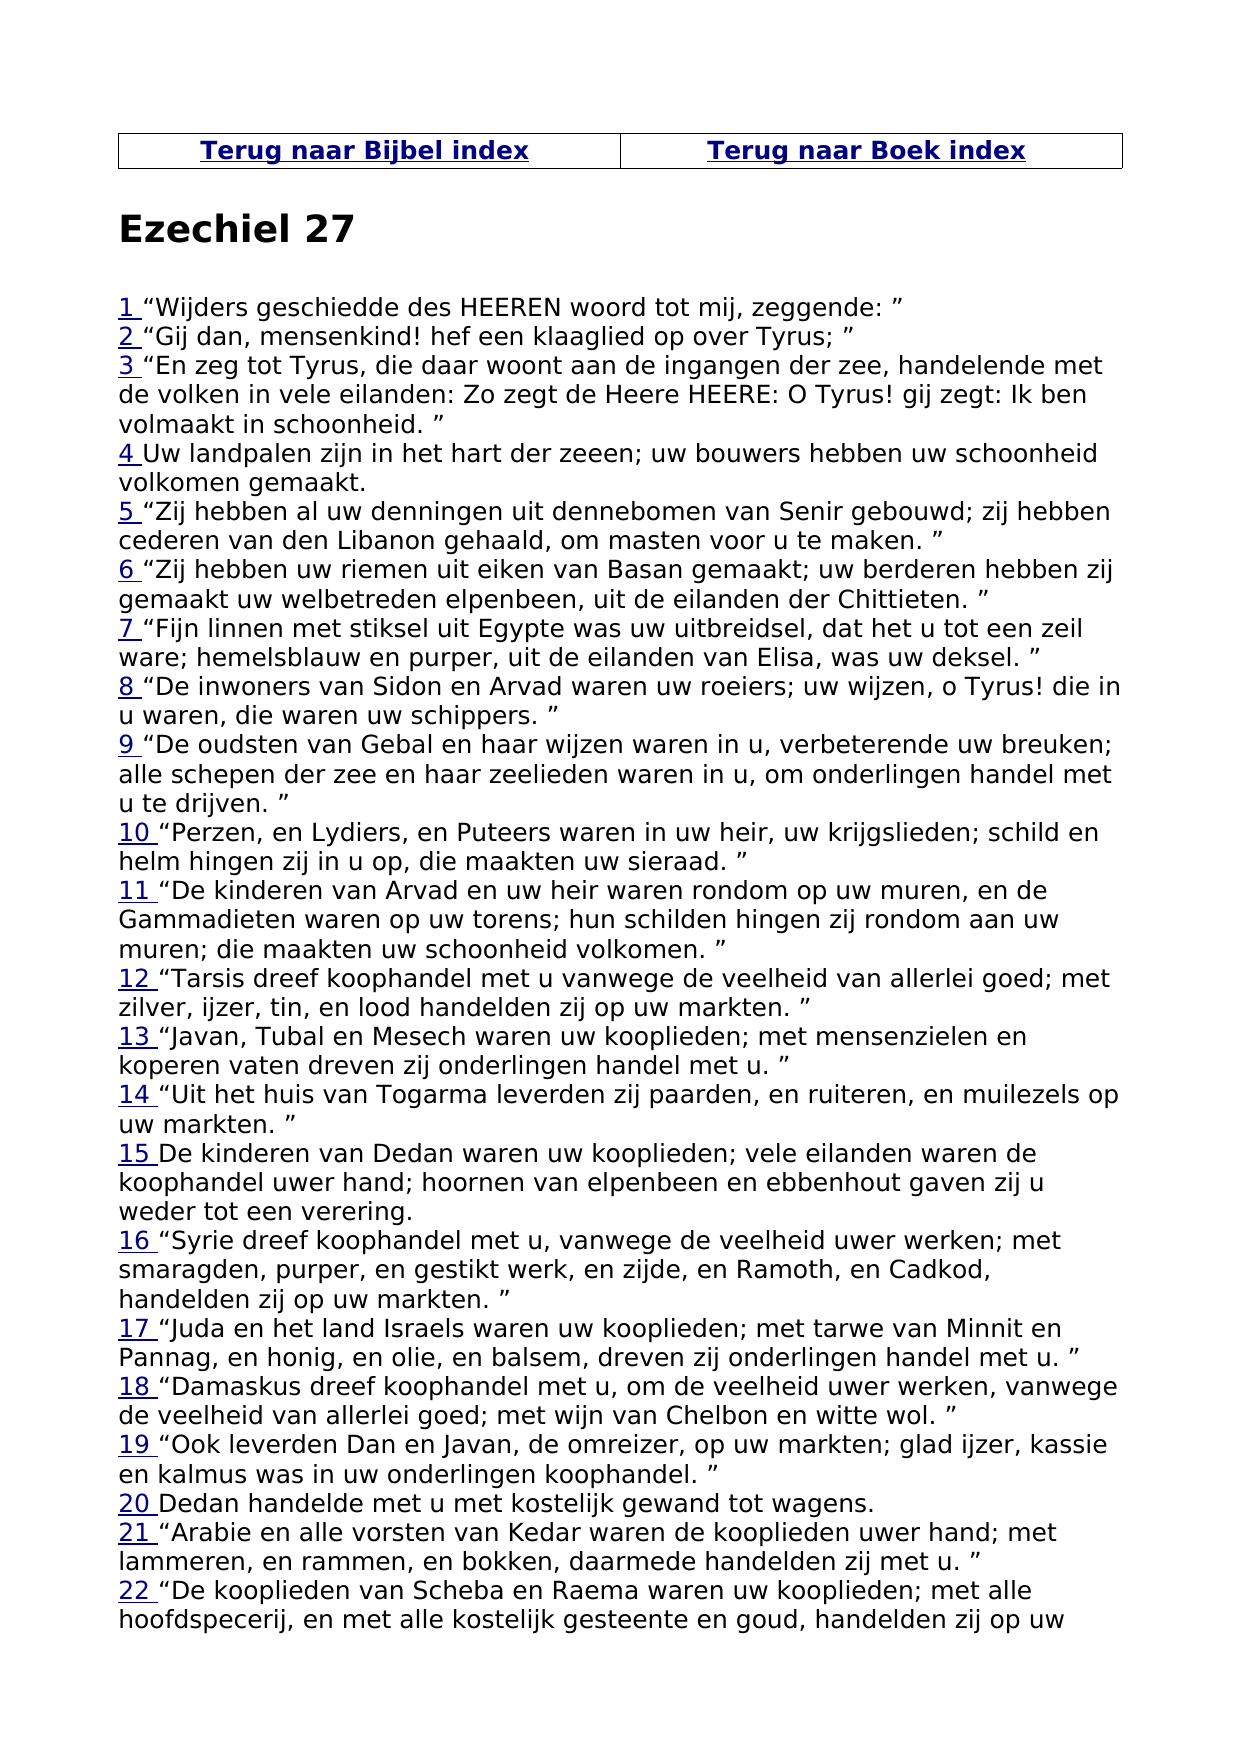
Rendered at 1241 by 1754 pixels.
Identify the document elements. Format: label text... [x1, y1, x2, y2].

subtitle Ezechiel 27 [118, 208, 1122, 252]
table_header Terug naar Boek index [621, 134, 1122, 168]
text 1 “Wijders geschiedde des HEEREN woord tot mij, zeggende: ” 2 “Gij dan, mensenkind! hef een klaaglied op over Tyrus; ” 3 “En zeg tot Tyrus, die daar woont aan de ingangen der zee, handelende met de volken in vele eilanden: Zo zegt de Heere HEERE: O Tyrus! gij zegt: Ik ben volmaakt in schoonheid. ” 4 Uw landpalen zijn in het hart der zeeen; uw bouwers hebben uw schoonheid volkomen gemaakt. 5 “Zij hebben al uw denningen uit dennebomen van Senir gebouwd; zij hebben cederen van den Libanon gehaald, om masten voor u te maken. ” 6 “Zij hebben uw riemen uit eiken van Basan gemaakt; uw berderen hebben zij gemaakt uw welbetreden elpenbeen, uit de eilanden der Chittieten. ” 7 “Fijn linnen met stiksel uit Egypte was uw uitbreidsel, dat het u tot een zeil ware; hemelsblauw en purper, uit de eilanden van Elisa, was uw deksel. ” 8 “De inwoners van Sidon en Arvad waren uw roeiers; uw wijzen, o Tyrus! die in u waren, die waren uw schippers. ” 9 “De oudsten van Gebal en haar wijzen waren in u, verbeterende uw breuken; alle schepen der zee en haar zeelieden waren in u, om onderlingen handel met u te drijven. ” 10 “Perzen, en Lydiers, en Puteers waren in uw heir, uw krijgslieden; schild en helm hingen zij in u op, die maakten uw sieraad. ” 11 “De kinderen van Arvad en uw heir waren rondom op uw muren, en de Gammadieten waren op uw torens; hun schilden hingen zij rondom aan uw muren; die maakten uw schoonheid volkomen. ” 12 “Tarsis dreef koophandel met u vanwege de veelheid van allerlei goed; met zilver, ijzer, tin, en lood handelden zij op uw markten. ” 13 “Javan, Tubal en Mesech waren uw kooplieden; met mensenzielen en koperen vaten dreven zij onderlingen handel met u. ” 14 “Uit het huis van Togarma leverden zij paarden, en ruiteren, en muilezels op uw markten. ” 15 De kinderen van Dedan waren uw kooplieden; vele eilanden waren de koophandel uwer hand; hoornen van elpenbeen en ebbenhout gaven zij u weder tot een verering. 16 “Syrie dreef koophandel met u, vanwege de veelheid uwer werken; met smaragden, purper, en gestikt werk, en zijde, en Ramoth, en Cadkod, handelden zij op uw markten. ” 17 “Juda en het land Israels waren uw kooplieden; met tarwe van Minnit en Pannag, en honig, en olie, en balsem, dreven zij onderlingen handel met u. ” 18 “Damaskus dreef koophandel met u, om de veelheid uwer werken, vanwege de veelheid van allerlei goed; met wijn van Chelbon en witte wol. ” 19 “Ook leverden Dan en Javan, de omreizer, op uw markten; glad ijzer, kassie en kalmus was in uw onderlingen koophandel. ” 20 Dedan handelde met u met kostelijk gewand tot wagens. 21 “Arabie en alle vorsten van Kedar waren de kooplieden uwer hand; met lammeren, en rammen, en bokken, daarmede handelden zij met u. ” 22 “De kooplieden van Scheba en Raema waren uw kooplieden; met alle hoofdspecerij, en met alle kostelijk gesteente en goud, handelden zij op uw [118, 264, 1122, 1635]
table_header Terug naar Bijbel index [119, 134, 620, 168]
